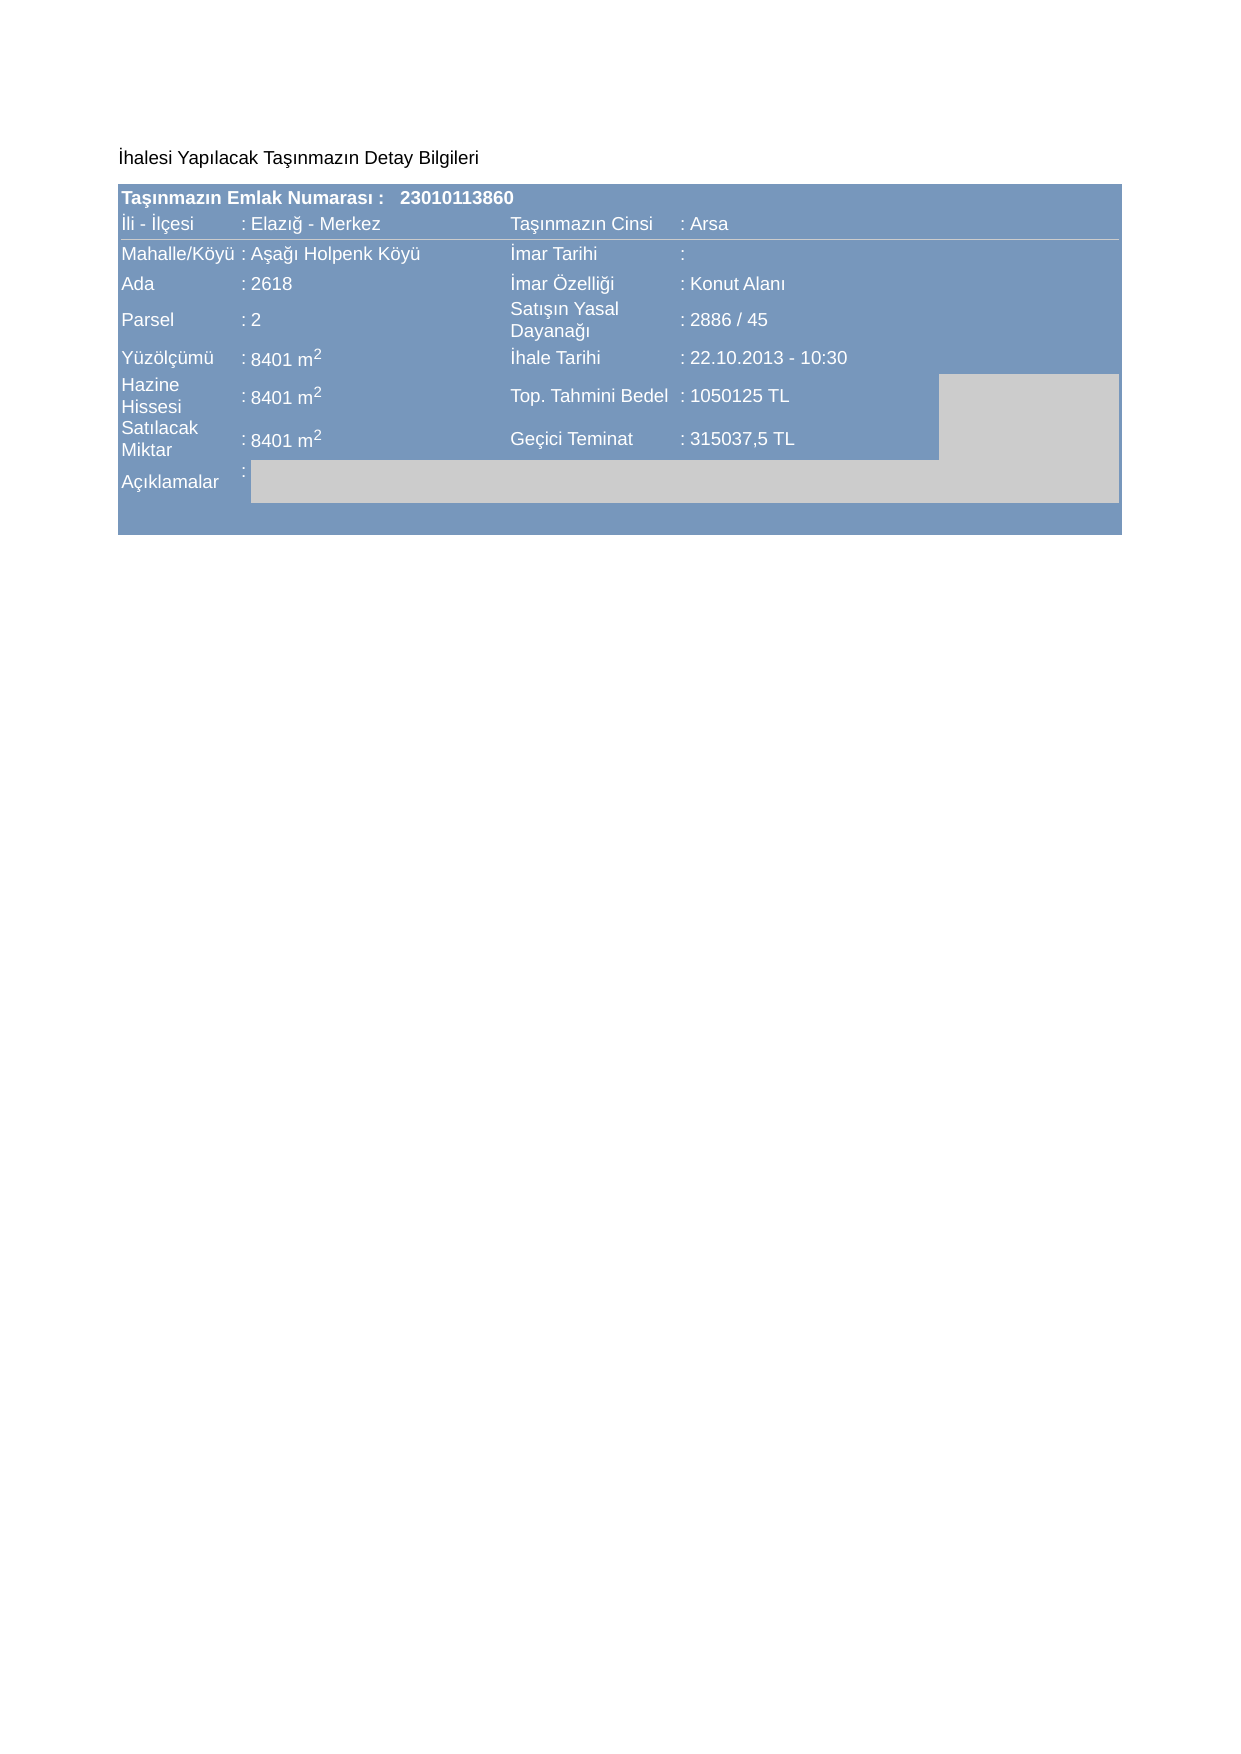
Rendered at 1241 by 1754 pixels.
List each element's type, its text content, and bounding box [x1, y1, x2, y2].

table_header İli - İlçesi [121, 208, 241, 239]
table_cell [500, 341, 510, 374]
table_cell [500, 417, 510, 460]
table_cell 2618 [251, 268, 500, 298]
table_cell : [680, 298, 690, 341]
table_cell : [241, 298, 251, 341]
table_header : [680, 208, 690, 239]
table_cell Satılacak Miktar [121, 417, 241, 460]
table_cell : [241, 240, 251, 268]
table_cell Aşağı Holpenk Köyü [251, 240, 500, 268]
table_cell [500, 298, 510, 341]
table_cell [500, 240, 510, 268]
table_header Arsa [690, 208, 1119, 239]
table_cell Mahalle/Köyü [121, 240, 241, 268]
table_cell Parsel [121, 298, 241, 341]
table_cell 315037,5 TL [690, 417, 939, 460]
table_cell : [680, 240, 690, 268]
table_cell [118, 535, 1122, 546]
table_cell Açıklamalar [121, 460, 241, 503]
table_cell Yüzölçümü [121, 341, 241, 374]
table_header : [241, 208, 251, 239]
table_header [500, 208, 510, 239]
table_cell Ada [121, 268, 241, 298]
table_header [121, 171, 1119, 176]
table_header [118, 169, 1122, 184]
table_cell [690, 240, 1119, 268]
table_cell 8401 m2 [251, 374, 500, 417]
table_header İhalesi Yapılacak Taşınmazın Detay Bilgileri [118, 147, 1122, 169]
table_cell 8401 m2 [251, 341, 500, 374]
table_cell [118, 574, 1122, 579]
table_cell [939, 417, 1119, 460]
table_cell Taşınmazın Emlak Numarası : 23010113860 [118, 184, 1122, 535]
table_cell : [241, 268, 251, 298]
table_cell 8401 m2 [251, 417, 500, 460]
table_cell : [241, 341, 251, 374]
table_cell [251, 460, 1119, 503]
table_cell : [680, 268, 690, 298]
table_cell 2886 / 45 [690, 298, 1119, 341]
table_cell [500, 268, 510, 298]
table_cell : [680, 374, 690, 417]
table_cell İhale Tarihi [510, 341, 680, 374]
table_cell Top. Tahmini Bedel [510, 374, 680, 417]
table_cell : [241, 417, 251, 460]
table_cell : [680, 341, 690, 374]
table_cell İmar Özelliği [510, 268, 680, 298]
table_header Taşınmazın Cinsi [510, 208, 680, 239]
table_cell Konut Alanı [690, 268, 1119, 298]
table_cell Satışın Yasal Dayanağı [510, 298, 680, 341]
table_cell 2 [251, 298, 500, 341]
table_header [118, 546, 1122, 574]
table_cell 22.10.2013 - 10:30 [690, 341, 1119, 374]
table_cell [500, 374, 510, 417]
table_header Elazığ - Merkez [251, 208, 500, 239]
table_cell : [241, 460, 251, 503]
table_cell [939, 374, 1119, 417]
table_cell : [241, 374, 251, 417]
table_cell İmar Tarihi [510, 240, 680, 268]
table_cell 1050125 TL [690, 374, 939, 417]
table_cell Geçici Teminat [510, 417, 680, 460]
table_cell Hazine Hissesi [121, 374, 241, 417]
table_cell : [680, 417, 690, 460]
